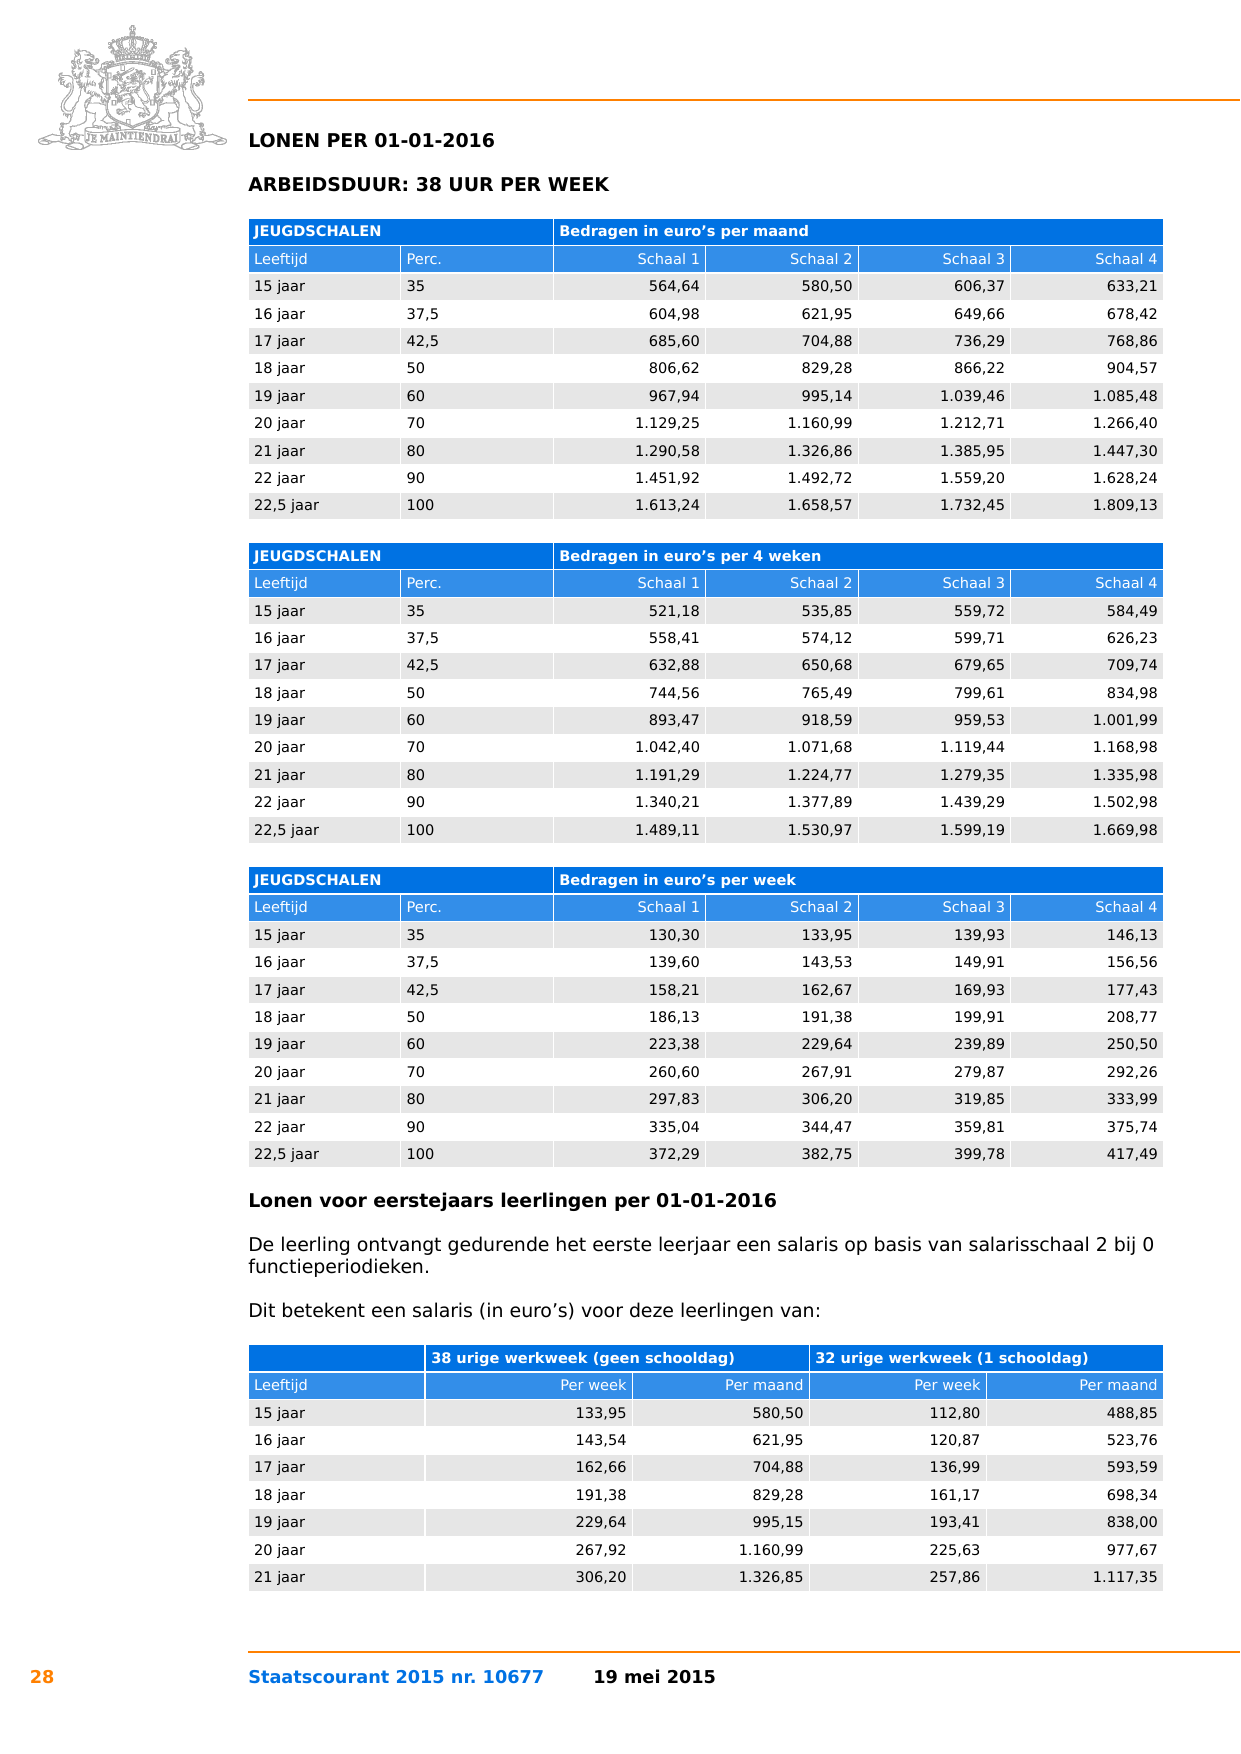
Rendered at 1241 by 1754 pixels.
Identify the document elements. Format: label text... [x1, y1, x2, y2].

table_cell 22 jaar [249, 790, 400, 816]
table_cell 292,26 [1011, 1059, 1163, 1085]
table_cell Perc. [401, 570, 553, 597]
table_cell 1.071,68 [706, 735, 858, 761]
table_cell 90 [401, 1114, 553, 1140]
table_cell 279,87 [859, 1059, 1010, 1085]
table_cell Perc. [401, 246, 553, 272]
table_cell 1.447,30 [1011, 438, 1163, 464]
table_cell 306,20 [426, 1564, 632, 1591]
table_cell Per week [810, 1373, 986, 1399]
table_cell 18 jaar [249, 1004, 400, 1031]
table_cell 679,65 [859, 653, 1010, 679]
table_cell Schaal 3 [859, 246, 1010, 272]
table_cell 918,59 [706, 707, 858, 734]
table_header Bedragen in euro’s per 4 weken [554, 543, 1163, 569]
table_cell 60 [401, 383, 553, 409]
table_cell 21 jaar [249, 438, 400, 464]
table_cell 1.809,13 [1011, 493, 1163, 519]
table_header JEUGDSCHALEN [249, 867, 553, 893]
table_cell 1.191,29 [554, 762, 705, 788]
table_cell Schaal 3 [859, 570, 1010, 597]
table_cell Schaal 2 [706, 246, 858, 272]
table_cell 768,86 [1011, 328, 1163, 354]
table_cell 20 jaar [249, 1537, 424, 1563]
table_cell 649,66 [859, 301, 1010, 327]
table_cell Per maand [987, 1373, 1163, 1399]
table_cell 1.335,98 [1011, 762, 1163, 788]
table_cell 834,98 [1011, 680, 1163, 706]
table_cell 1.732,45 [859, 493, 1010, 519]
table_cell Schaal 3 [859, 895, 1010, 921]
table_cell 250,50 [1011, 1032, 1163, 1058]
table_cell Leeftijd [249, 246, 400, 272]
table_header [249, 1345, 424, 1371]
table_cell 359,81 [859, 1114, 1010, 1140]
table_header 38 urige werkweek (geen schooldag) [426, 1345, 809, 1371]
table_cell 1.439,29 [859, 790, 1010, 816]
table_cell 260,60 [554, 1059, 705, 1085]
table_cell 626,23 [1011, 625, 1163, 651]
table_cell 191,38 [706, 1004, 858, 1031]
table_cell 632,88 [554, 653, 705, 679]
table_cell 18 jaar [249, 680, 400, 706]
table_cell 1.340,21 [554, 790, 705, 816]
table_cell 1.451,92 [554, 465, 705, 492]
table_cell 1.001,99 [1011, 707, 1163, 734]
table_cell 558,41 [554, 625, 705, 651]
table_cell 139,93 [859, 922, 1010, 948]
table_cell 15 jaar [249, 922, 400, 948]
table_cell 335,04 [554, 1114, 705, 1140]
table_cell 399,78 [859, 1141, 1010, 1167]
table_cell 1.290,58 [554, 438, 705, 464]
table_cell 90 [401, 790, 553, 816]
table_cell 19 jaar [249, 707, 400, 734]
table_cell 19 jaar [249, 1509, 424, 1536]
table_cell 42,5 [401, 653, 553, 679]
table_cell 977,67 [987, 1537, 1163, 1563]
table_cell 806,62 [554, 356, 705, 382]
table_cell 60 [401, 707, 553, 734]
table_cell Per maand [633, 1373, 809, 1399]
table_cell 22,5 jaar [249, 493, 400, 519]
table_cell 146,13 [1011, 922, 1163, 948]
table_cell 685,60 [554, 328, 705, 354]
table_cell 1.385,95 [859, 438, 1010, 464]
table_cell 50 [401, 356, 553, 382]
table_cell Leeftijd [249, 1373, 424, 1399]
table_cell 297,83 [554, 1086, 705, 1113]
table_cell 229,64 [426, 1509, 632, 1536]
table_cell 120,87 [810, 1427, 986, 1453]
table_cell 80 [401, 762, 553, 788]
table_cell 37,5 [401, 301, 553, 327]
table_cell 799,61 [859, 680, 1010, 706]
table_cell 1.613,24 [554, 493, 705, 519]
table_cell Perc. [401, 895, 553, 921]
table_cell 239,89 [859, 1032, 1010, 1058]
table_cell 574,12 [706, 625, 858, 651]
table_cell 375,74 [1011, 1114, 1163, 1140]
table_cell 599,71 [859, 625, 1010, 651]
table_cell 584,49 [1011, 598, 1163, 624]
table_cell 633,21 [1011, 274, 1163, 300]
table_cell 306,20 [706, 1086, 858, 1113]
table_cell 1.266,40 [1011, 410, 1163, 437]
table_cell 16 jaar [249, 625, 400, 651]
table_cell 1.224,77 [706, 762, 858, 788]
table_cell 133,95 [426, 1400, 632, 1426]
table_cell 967,94 [554, 383, 705, 409]
table_cell 136,99 [810, 1455, 986, 1481]
table_cell 229,64 [706, 1032, 858, 1058]
table_cell 1.599,19 [859, 817, 1010, 843]
table_cell 143,54 [426, 1427, 632, 1453]
table_cell 535,85 [706, 598, 858, 624]
picture [38, 25, 227, 150]
table_cell 100 [401, 1141, 553, 1167]
table_cell Schaal 1 [554, 570, 705, 597]
table_cell 15 jaar [249, 1400, 424, 1426]
table_cell 37,5 [401, 625, 553, 651]
table_cell 80 [401, 1086, 553, 1113]
table_cell 60 [401, 1032, 553, 1058]
table_cell 372,29 [554, 1141, 705, 1167]
table_cell Per week [426, 1373, 632, 1399]
table_cell Schaal 1 [554, 895, 705, 921]
table_cell 156,56 [1011, 949, 1163, 976]
table_cell 37,5 [401, 949, 553, 976]
table_cell 995,14 [706, 383, 858, 409]
table_cell 319,85 [859, 1086, 1010, 1113]
table_cell 42,5 [401, 977, 553, 1003]
table_header 32 urige werkweek (1 schooldag) [810, 1345, 1163, 1371]
table_cell 1.212,71 [859, 410, 1010, 437]
table_cell 20 jaar [249, 410, 400, 437]
table_cell 20 jaar [249, 1059, 400, 1085]
table_cell 21 jaar [249, 762, 400, 788]
table_cell Schaal 4 [1011, 570, 1163, 597]
table_cell 20 jaar [249, 735, 400, 761]
table_cell 417,49 [1011, 1141, 1163, 1167]
table_cell 22 jaar [249, 1114, 400, 1140]
table_cell 208,77 [1011, 1004, 1163, 1031]
table_cell 650,68 [706, 653, 858, 679]
table_cell 1.160,99 [633, 1537, 809, 1563]
table_cell 1.489,11 [554, 817, 705, 843]
text Dit betekent een salaris (in euro’s) voor deze leerlingen van: [248, 1300, 1163, 1322]
table_cell 1.530,97 [706, 817, 858, 843]
table_cell 1.669,98 [1011, 817, 1163, 843]
table_cell 42,5 [401, 328, 553, 354]
table_cell 621,95 [706, 301, 858, 327]
table_cell 1.119,44 [859, 735, 1010, 761]
table_cell 704,88 [633, 1455, 809, 1481]
table_cell 177,43 [1011, 977, 1163, 1003]
table_cell 100 [401, 493, 553, 519]
table_cell 223,38 [554, 1032, 705, 1058]
table_cell 22 jaar [249, 465, 400, 492]
table_cell 1.085,48 [1011, 383, 1163, 409]
table_cell 1.658,57 [706, 493, 858, 519]
table_cell 257,86 [810, 1564, 986, 1591]
table_cell 199,91 [859, 1004, 1010, 1031]
subtitle ARBEIDSDUUR: 38 UUR PER WEEK [248, 174, 1163, 196]
table_cell 1.160,99 [706, 410, 858, 437]
table_cell 344,47 [706, 1114, 858, 1140]
table_cell 162,66 [426, 1455, 632, 1481]
table_cell 143,53 [706, 949, 858, 976]
table_cell 488,85 [987, 1400, 1163, 1426]
table_cell 17 jaar [249, 328, 400, 354]
table_header Bedragen in euro’s per maand [554, 219, 1163, 245]
table_cell 70 [401, 1059, 553, 1085]
table_cell 16 jaar [249, 301, 400, 327]
table_cell 744,56 [554, 680, 705, 706]
table_cell 893,47 [554, 707, 705, 734]
table_cell 838,00 [987, 1509, 1163, 1536]
table_cell 523,76 [987, 1427, 1163, 1453]
table_cell 17 jaar [249, 1455, 424, 1481]
table_cell 17 jaar [249, 977, 400, 1003]
table_cell 1.377,89 [706, 790, 858, 816]
table_cell 829,28 [633, 1482, 809, 1508]
table_cell 1.326,85 [633, 1564, 809, 1591]
table_cell 100 [401, 817, 553, 843]
table_cell 621,95 [633, 1427, 809, 1453]
table_cell 1.168,98 [1011, 735, 1163, 761]
table_cell 18 jaar [249, 356, 400, 382]
table_cell 112,80 [810, 1400, 986, 1426]
table_cell 1.628,24 [1011, 465, 1163, 492]
text De leerling ontvangt gedurende het eerste leerjaar een salaris op basis van salarisschaal 2 bij 0 functieperiodieken. [248, 1234, 1163, 1278]
table_cell 50 [401, 680, 553, 706]
table_cell 580,50 [706, 274, 858, 300]
table_cell 16 jaar [249, 949, 400, 976]
table_cell 904,57 [1011, 356, 1163, 382]
table_cell 704,88 [706, 328, 858, 354]
table_cell 22,5 jaar [249, 817, 400, 843]
table_cell Schaal 4 [1011, 246, 1163, 272]
table_cell 225,63 [810, 1537, 986, 1563]
subtitle Lonen voor eerstejaars leerlingen per 01-01-2016 [248, 1190, 1163, 1212]
table_cell 521,18 [554, 598, 705, 624]
table_cell 90 [401, 465, 553, 492]
subtitle LONEN PER 01-01-2016 [248, 130, 1163, 152]
table_cell 333,99 [1011, 1086, 1163, 1113]
table_cell 606,37 [859, 274, 1010, 300]
table_cell 161,17 [810, 1482, 986, 1508]
table_cell 1.279,35 [859, 762, 1010, 788]
table_cell 21 jaar [249, 1086, 400, 1113]
table_cell 15 jaar [249, 598, 400, 624]
table_cell Schaal 4 [1011, 895, 1163, 921]
table_cell 698,34 [987, 1482, 1163, 1508]
table_cell 1.559,20 [859, 465, 1010, 492]
table_cell 580,50 [633, 1400, 809, 1426]
table_cell 133,95 [706, 922, 858, 948]
table_cell 50 [401, 1004, 553, 1031]
table_cell 866,22 [859, 356, 1010, 382]
table_cell 22,5 jaar [249, 1141, 400, 1167]
table_cell 162,67 [706, 977, 858, 1003]
table_cell 21 jaar [249, 1564, 424, 1591]
table_cell 564,64 [554, 274, 705, 300]
table_header JEUGDSCHALEN [249, 219, 553, 245]
table_cell 139,60 [554, 949, 705, 976]
table_cell 158,21 [554, 977, 705, 1003]
table_cell 1.042,40 [554, 735, 705, 761]
table_cell 1.039,46 [859, 383, 1010, 409]
table_cell 18 jaar [249, 1482, 424, 1508]
table_cell 1.502,98 [1011, 790, 1163, 816]
table_cell 1.117,35 [987, 1564, 1163, 1591]
table_cell 17 jaar [249, 653, 400, 679]
table_cell 80 [401, 438, 553, 464]
table_cell 193,41 [810, 1509, 986, 1536]
table_cell 267,91 [706, 1059, 858, 1085]
table_cell 678,42 [1011, 301, 1163, 327]
table_cell 559,72 [859, 598, 1010, 624]
table_cell 765,49 [706, 680, 858, 706]
table_cell Schaal 1 [554, 246, 705, 272]
table_cell 604,98 [554, 301, 705, 327]
table_cell 382,75 [706, 1141, 858, 1167]
table_cell 1.129,25 [554, 410, 705, 437]
table_cell Leeftijd [249, 570, 400, 597]
table_cell 186,13 [554, 1004, 705, 1031]
table_header JEUGDSCHALEN [249, 543, 553, 569]
table_cell 130,30 [554, 922, 705, 948]
table_cell Leeftijd [249, 895, 400, 921]
table_cell 709,74 [1011, 653, 1163, 679]
table_cell 959,53 [859, 707, 1010, 734]
table_cell 149,91 [859, 949, 1010, 976]
table_cell 169,93 [859, 977, 1010, 1003]
table_cell 995,15 [633, 1509, 809, 1536]
table_cell Schaal 2 [706, 570, 858, 597]
table_cell 70 [401, 735, 553, 761]
table_cell Schaal 2 [706, 895, 858, 921]
table_cell 593,59 [987, 1455, 1163, 1481]
table_cell 35 [401, 922, 553, 948]
table_header Bedragen in euro’s per week [554, 867, 1163, 893]
table_cell 19 jaar [249, 1032, 400, 1058]
table_cell 1.326,86 [706, 438, 858, 464]
table_cell 70 [401, 410, 553, 437]
table_cell 736,29 [859, 328, 1010, 354]
table_cell 35 [401, 598, 553, 624]
table_cell 191,38 [426, 1482, 632, 1508]
table_cell 35 [401, 274, 553, 300]
table_cell 1.492,72 [706, 465, 858, 492]
table_cell 829,28 [706, 356, 858, 382]
table_cell 16 jaar [249, 1427, 424, 1453]
table_cell 19 jaar [249, 383, 400, 409]
table_cell 267,92 [426, 1537, 632, 1563]
table_cell 15 jaar [249, 274, 400, 300]
